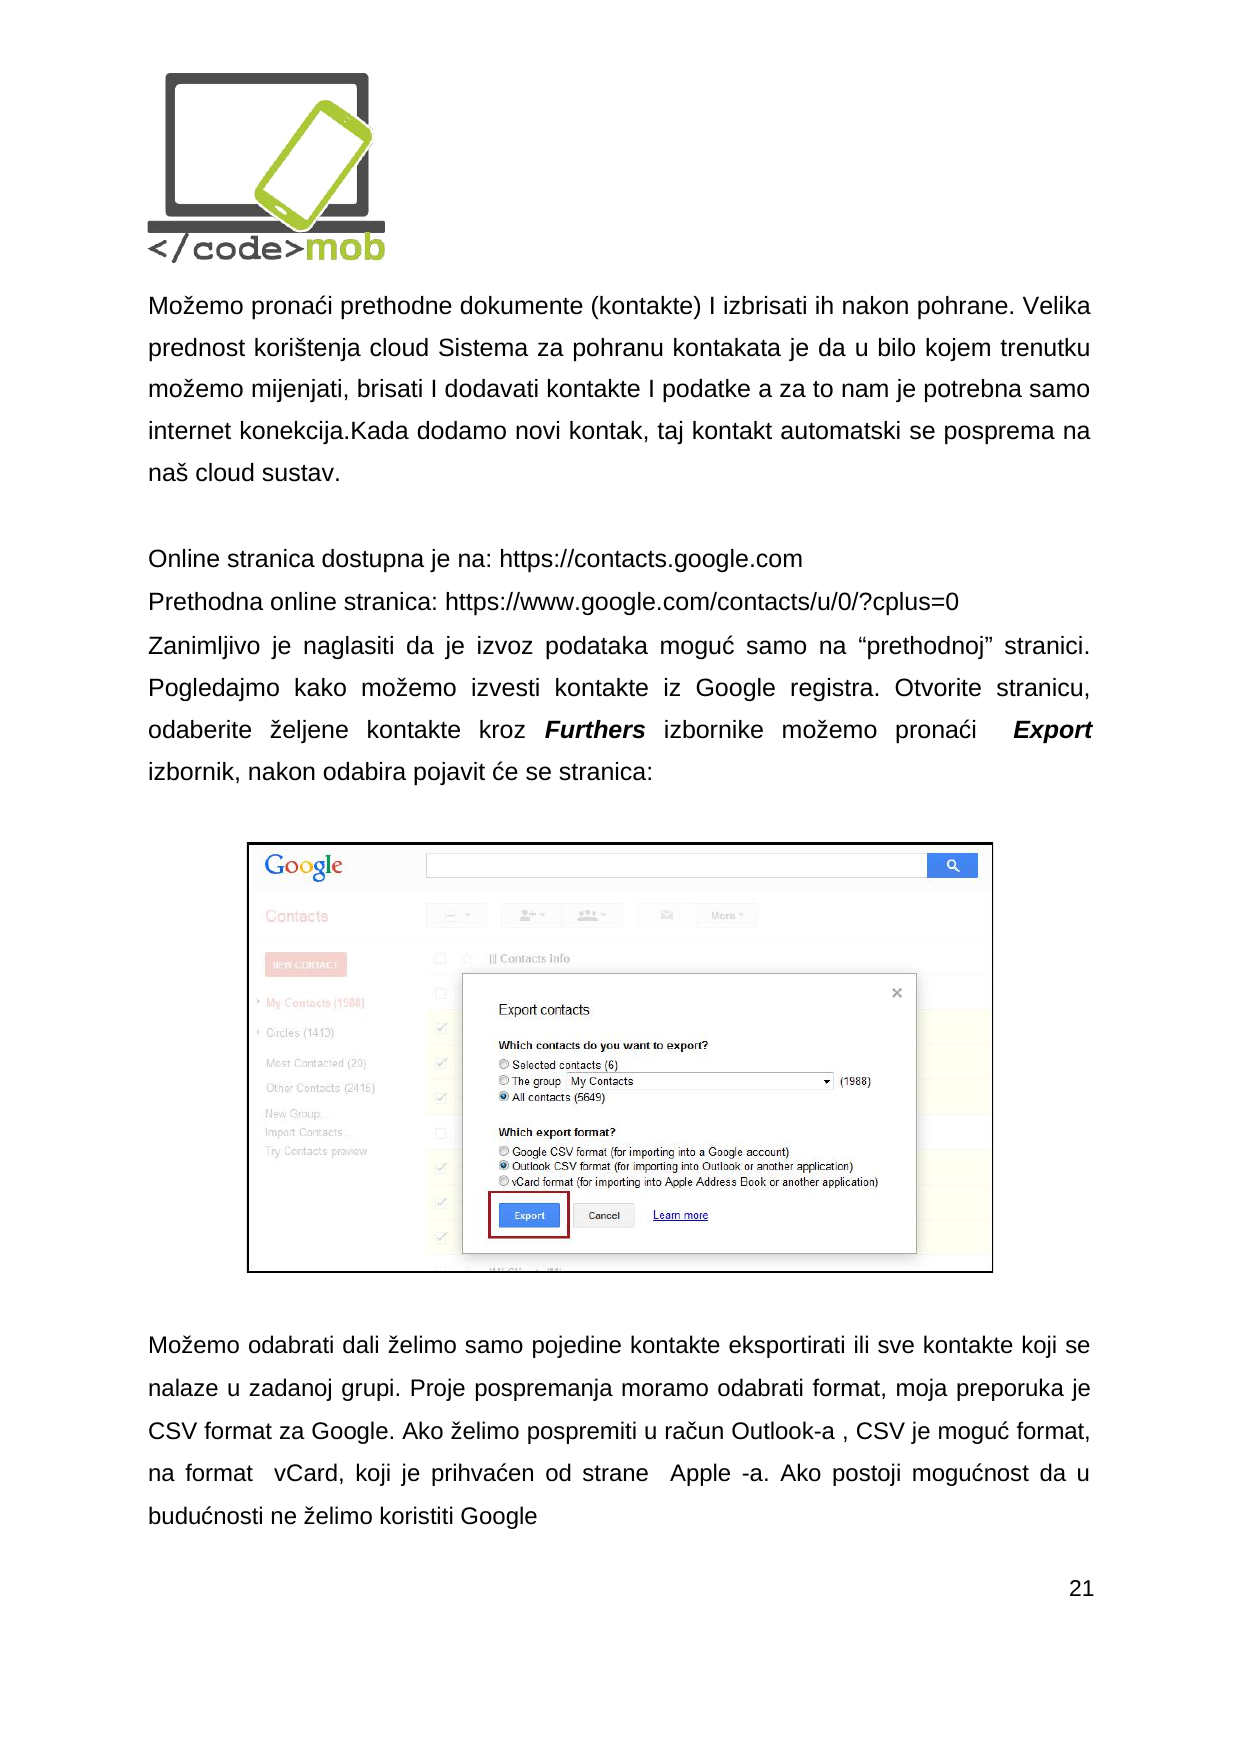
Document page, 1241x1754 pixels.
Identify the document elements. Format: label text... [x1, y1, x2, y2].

text Zanimljivo je naglasiti da je izvoz podataka moguć samo na “prethodnoj” stranici. Pogledajmo kako možemo izvesti kontakte iz Google registra. Otvorite stranicu, odaberite željene kontakte kroz Furthers izbornike možemo pronaći Export izbornik, nakon odabira pojavit će se stranica: [148, 631, 1092, 786]
text Možemo pronaći prethodne dokumente (kontakte) I izbrisati ih nakon pohrane. Velika prednost korištenja cloud Sistema za pohranu kontakata je da u bilo kojem trenutku možemo mijenjati, brisati I dodavati kontakte I podatke a za to nam je potrebna samo internet konekcija.Kada dodamo novi kontak, taj kontakt automatski se posprema na naš cloud sustav. [148, 291, 1092, 487]
text Prethodna online stranica: https://www.google.com/contacts/u/0/?cplus=0 [148, 587, 1094, 616]
picture [147, 73, 385, 263]
text Možemo odabrati dali želimo samo pojedine kontakte eksportirati ili sve kontakte koji se nalaze u zadanoj grupi. Proje pospremanja moramo odabrati format, moja preporuka je CSV format za Google. Ako želimo pospremiti u račun Outlook-a , CSV je moguć format, na format vCard, koji je prihvaćen od strane Apple -a. Ako postoji mogućnost da u budućnosti ne želimo koristiti Google [148, 1331, 1092, 1530]
text 21 [148, 1574, 1094, 1601]
picture [246, 842, 994, 1273]
text Online stranica dostupna je na: https://contacts.google.com [148, 544, 1094, 573]
